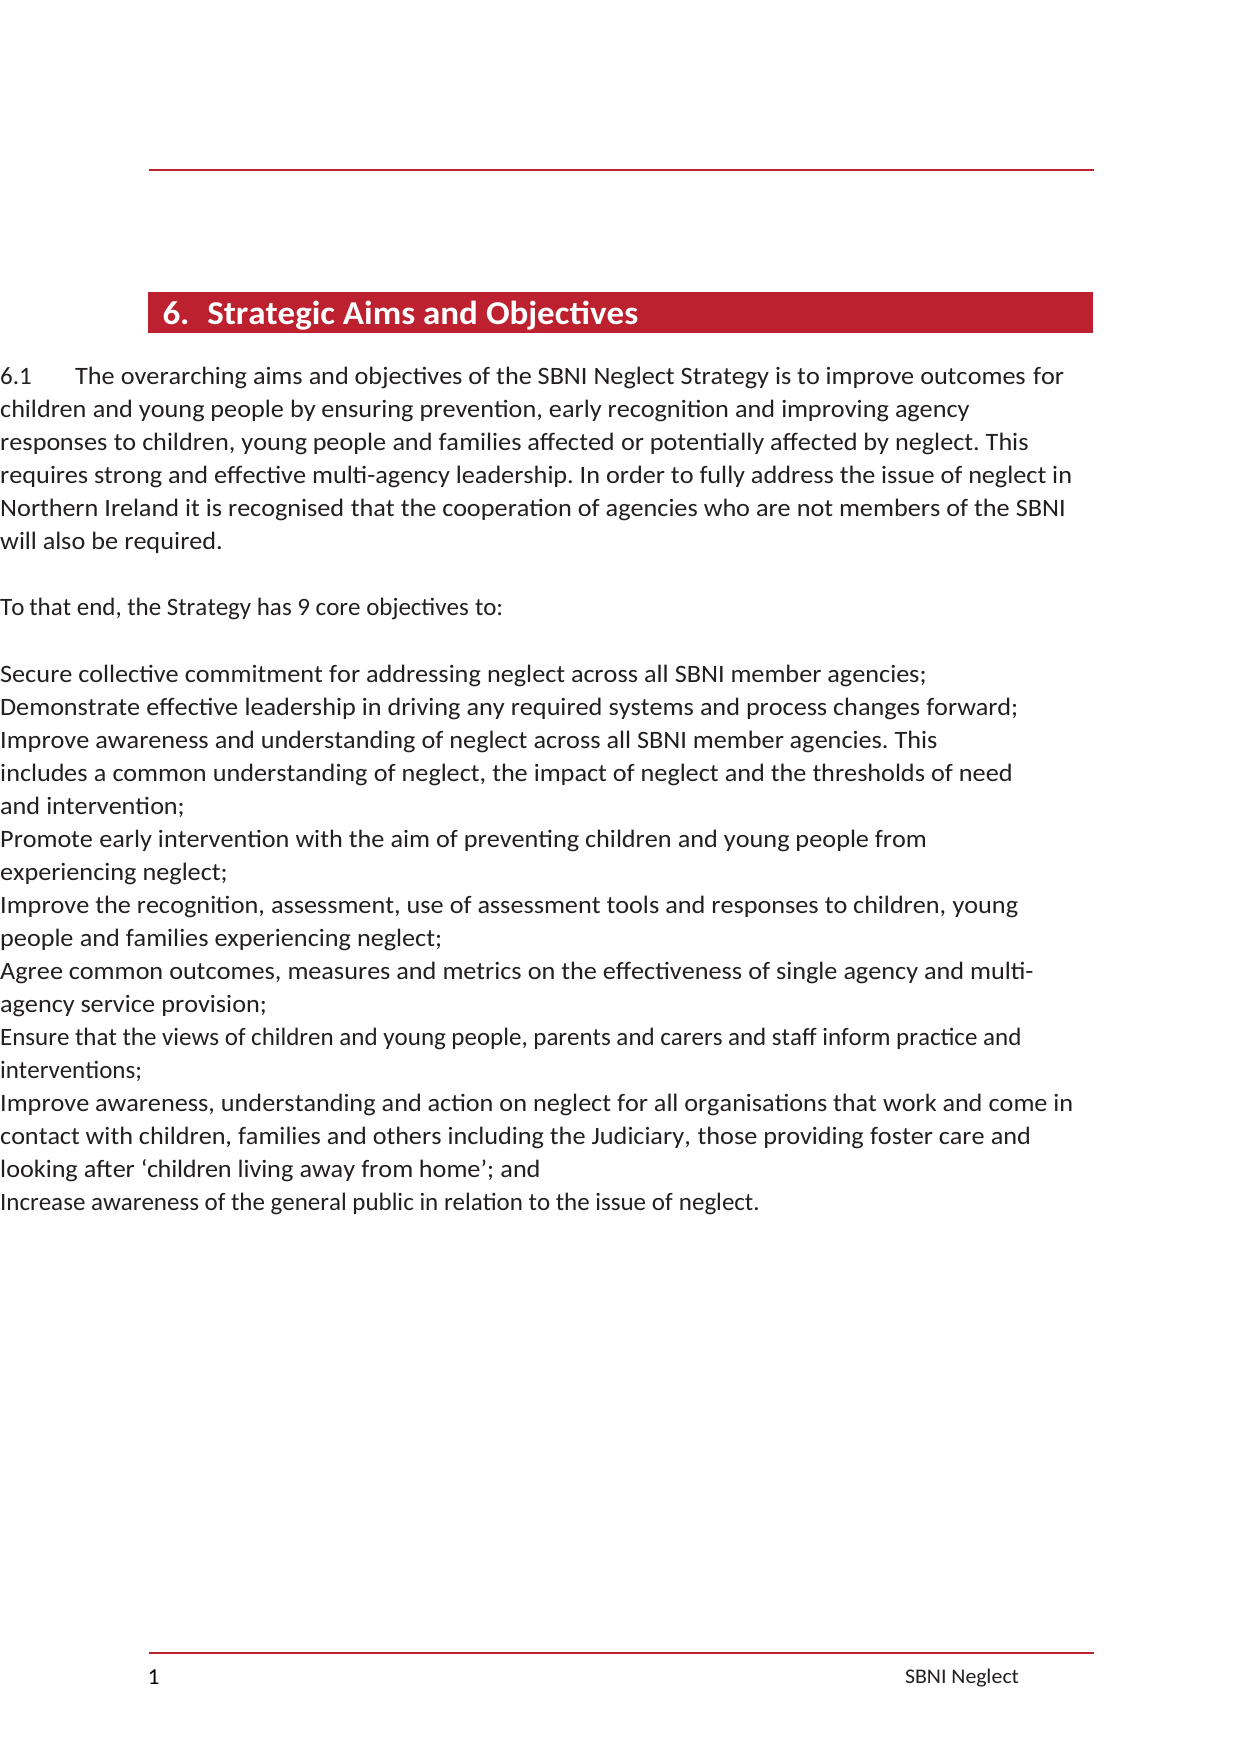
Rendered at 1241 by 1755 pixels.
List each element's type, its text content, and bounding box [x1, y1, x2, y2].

list Increase awareness of the general public in relation to the issue of neglect. [0, 1186, 1241, 1217]
list Improve awareness, understanding and action on neglect for all organisations that work and come in contact with children, families and others including the Judiciary, those providing foster care and looking after ‘children living away from home’; and [0, 1087, 1088, 1183]
list Promote early intervention with the aim of preventing children and young people from experiencing neglect; [0, 823, 1024, 887]
list Secure collective commitment for addressing neglect across all SBNI member agencies; [0, 658, 1055, 689]
list Agree common outcomes, measures and metrics on the effectiveness of single agency and multi-agency service provision; [0, 955, 1069, 1019]
list Improve awareness and understanding of neglect across all SBNI member agencies. This includes a common understanding of neglect, the impact of neglect and the thresholds of need and intervention; [0, 724, 1026, 821]
list Ensure that the views of children and young people, parents and carers and staff inform practice and interventions; [0, 1021, 1086, 1084]
list Improve the recognition, assessment, use of assessment tools and responses to children, young people and families experiencing neglect; [0, 889, 1074, 953]
list Demonstrate effective leadership in driving any required systems and process changes forward; [0, 691, 1059, 722]
list The overarching aims and objectives of the SBNI Neglect Strategy is to improve outcomes for children and young people by ensuring prevention, early recognition and improving agency responses to children, young people and families affected or potentially affected by neglect. This requires strong and effective multi-agency leadership. In order to fully address the issue of neglect in Northern Ireland it is recognised that the cooperation of agencies who are not members of the SBNI will also be required. [0, 360, 1074, 555]
subtitle 6. Strategic Aims and Objectives [0, 292, 1241, 333]
list To that end, the Strategy has 9 core objectives to: [0, 591, 1241, 622]
